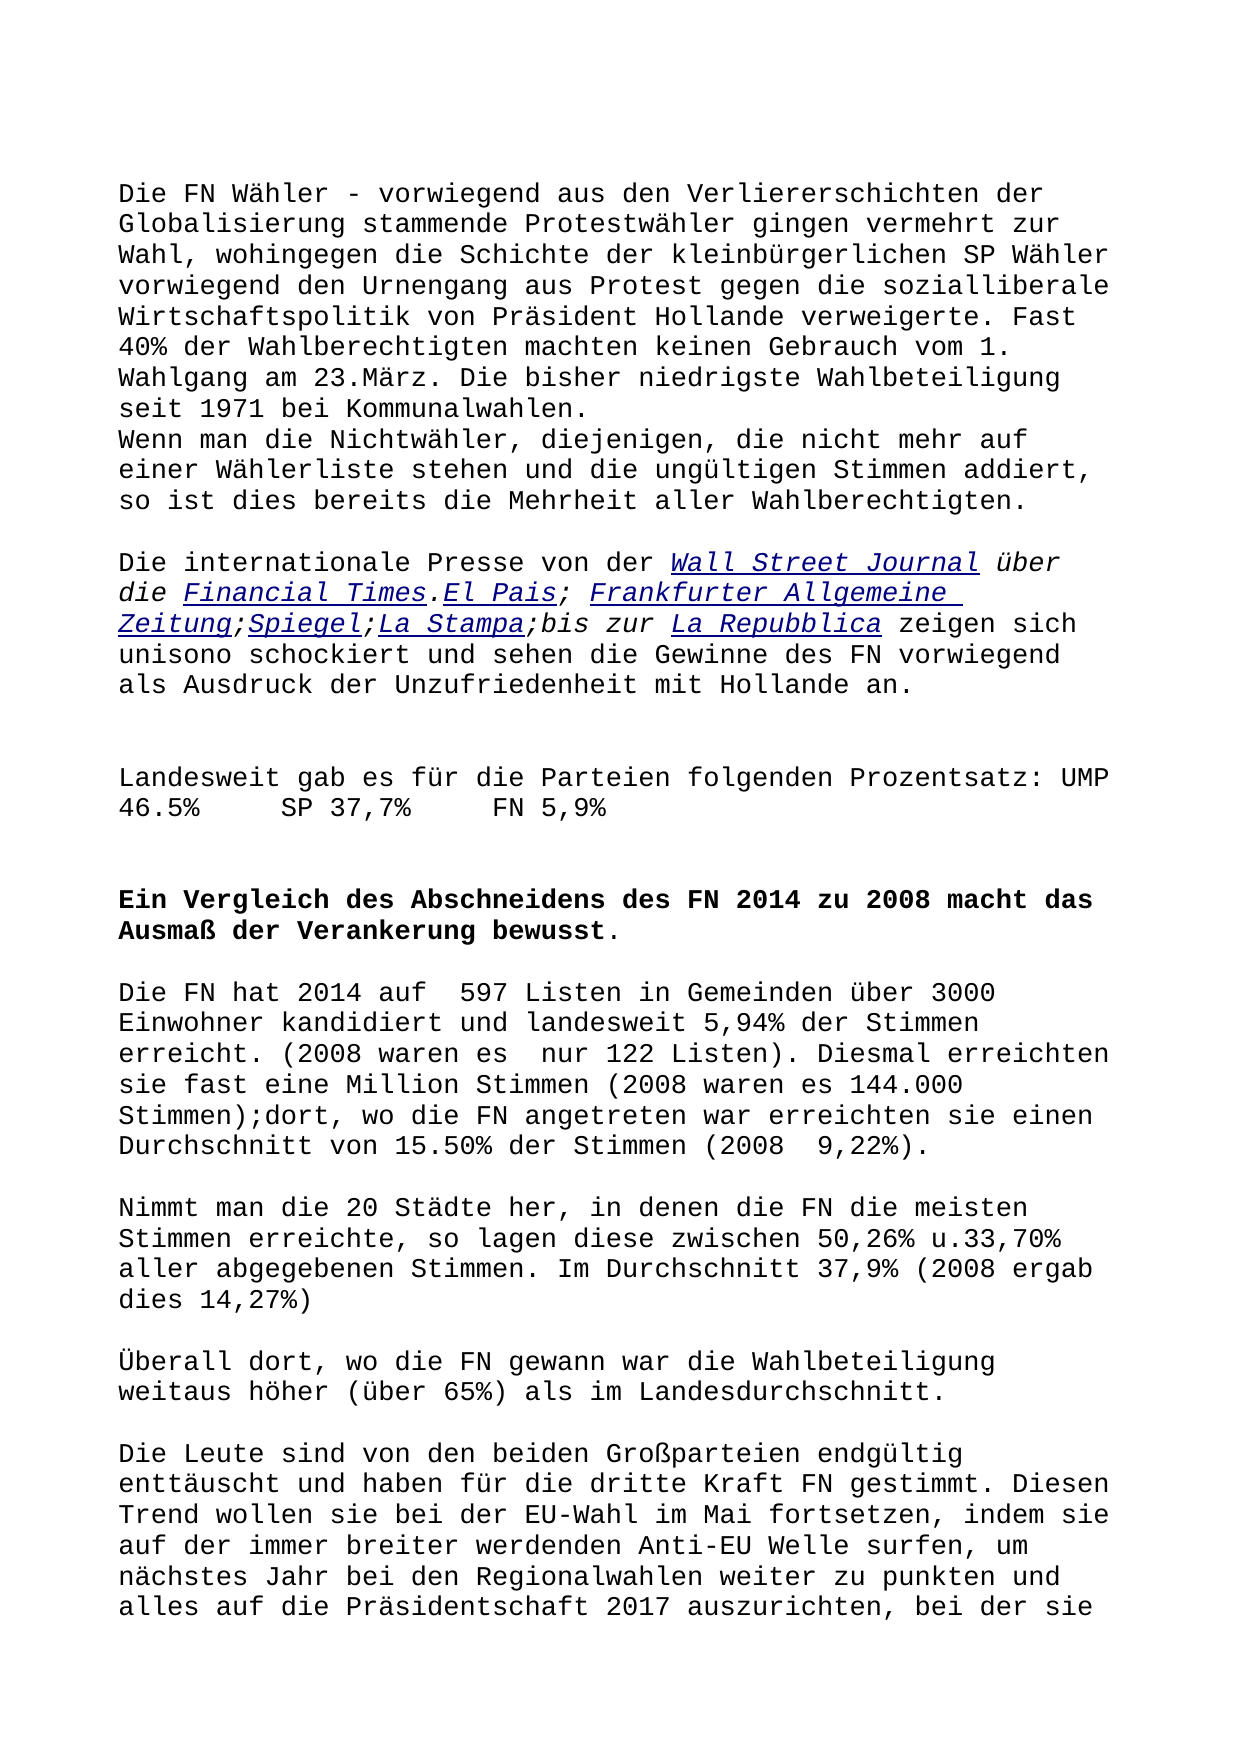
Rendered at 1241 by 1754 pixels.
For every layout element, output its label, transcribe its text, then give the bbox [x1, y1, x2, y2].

text Ein Vergleich des Abschneidens des FN 2014 zu 2008 macht das Ausmaß der Verankerung bewusst. [118, 886, 1122, 948]
text Die internationale Presse von der Wall Street Journal über die Financial Times.El Pais; Frankfurter Allgemeine Zeitung;Spiegel;La Stampa;bis zur La Repubblica zeigen sich unisono schockiert und sehen die Gewinne des FN vorwiegend als Ausdruck der Unzufriedenheit mit Hollande an. [118, 548, 1122, 702]
text Nimmt man die 20 Städte her, in denen die FN die meisten Stimmen erreichte, so lagen diese zwischen 50,26% u.33,70% aller abgegebenen Stimmen. Im Durchschnitt 37,9% (2008 ergab dies 14,27%) [118, 1194, 1122, 1317]
text 46.5% SP 37,7% FN 5,9% [118, 794, 1122, 825]
text Die FN Wähler - vorwiegend aus den Verliererschichten der Globalisierung stammende Protestwähler gingen vermehrt zur Wahl, wohingegen die Schichte der kleinbürgerlichen SP Wähler vorwiegend den Urnengang aus Protest gegen die sozialliberale Wirtschaftspolitik von Präsident Hollande verweigerte. Fast 40% der Wahlberechtigten machten keinen Gebrauch vom 1. Wahlgang am 23.März. Die bisher niedrigste Wahlbeteiligung seit 1971 bei Kommunalwahlen. [118, 179, 1122, 425]
text Wenn man die Nichtwähler, diejenigen, die nicht mehr auf einer Wählerliste stehen und die ungültigen Stimmen addiert, so ist dies bereits die Mehrheit aller Wahlberechtigten. [118, 425, 1122, 518]
text Die Leute sind von den beiden Großparteien endgültig enttäuscht und haben für die dritte Kraft FN gestimmt. Diesen Trend wollen sie bei der EU-Wahl im Mai fortsetzen, indem sie auf der immer breiter werdenden Anti-EU Welle surfen, um nächstes Jahr bei den Regionalwahlen weiter zu punkten und alles auf die Präsidentschaft 2017 auszurichten, bei der sie [118, 1439, 1122, 1624]
text Die FN hat 2014 auf 597 Listen in Gemeinden über 3000 Einwohner kandidiert und landesweit 5,94% der Stimmen erreicht. (2008 waren es nur 122 Listen). Diesmal erreichten sie fast eine Million Stimmen (2008 waren es 144.000 Stimmen);dort, wo die FN angetreten war erreichten sie einen Durchschnitt von 15.50% der Stimmen (2008 9,22%). [118, 978, 1122, 1163]
text Landesweit gab es für die Parteien folgenden Prozentsatz: UMP [118, 763, 1122, 794]
text Überall dort, wo die FN gewann war die Wahlbeteiligung weitaus höher (über 65%) als im Landesdurchschnitt. [118, 1347, 1122, 1409]
